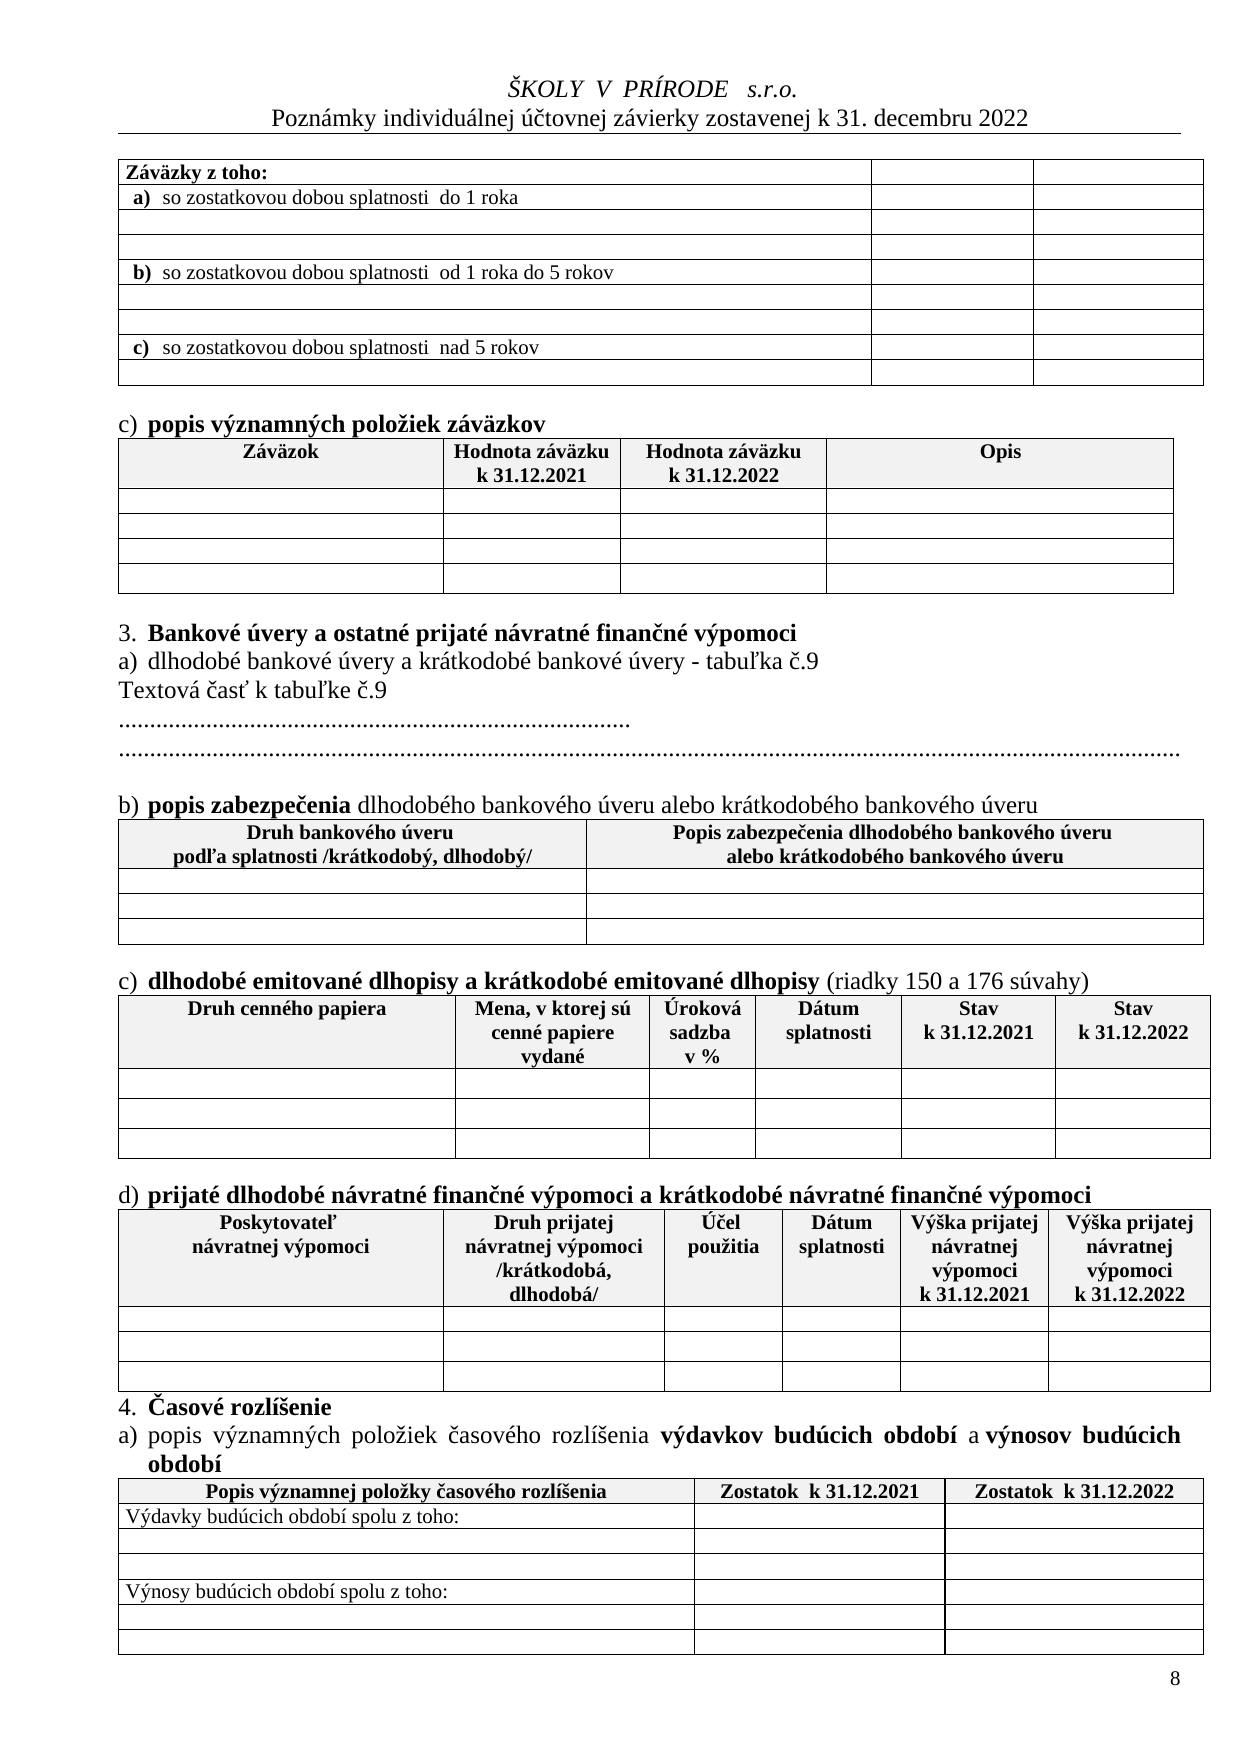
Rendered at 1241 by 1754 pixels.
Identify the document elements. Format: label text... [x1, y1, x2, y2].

table_header Účel použitia [665, 1210, 782, 1306]
table_cell [119, 285, 871, 309]
table_cell [1034, 335, 1203, 359]
table_cell [946, 1630, 1203, 1654]
table_cell [872, 360, 1033, 384]
table_cell [119, 894, 586, 918]
list popis významných položiek záväzkov [118, 409, 1181, 438]
table_cell [621, 539, 826, 563]
table_cell [444, 1307, 664, 1331]
table_cell [827, 489, 1173, 513]
table_cell [456, 1069, 649, 1098]
list popis významných položiek časového rozlíšenia výdavkov budúcich období a výnosov budúcich období [118, 1421, 1181, 1478]
table_header Zostatok k 31.12.2022 [946, 1479, 1203, 1503]
table_cell [119, 1069, 455, 1098]
list Bankové úvery a ostatné prijaté návratné finančné výpomoci [118, 618, 1181, 646]
table_cell [119, 539, 443, 563]
list Časové rozlíšenie [118, 1392, 1181, 1421]
table_cell [695, 1529, 944, 1553]
table_cell [444, 514, 620, 538]
table_cell [872, 160, 1033, 184]
table_cell [650, 1099, 755, 1128]
table_cell so zostatkovou dobou splatnosti nad 5 rokov [119, 335, 871, 359]
table_header Druh prijatej návratnej výpomoci /krátkodobá, dlhodobá/ [444, 1210, 664, 1306]
table_cell [665, 1362, 782, 1391]
table_cell Výnosy budúcich období spolu z toho: [119, 1580, 694, 1603]
table_cell [872, 285, 1033, 309]
table_cell [119, 564, 443, 593]
text .......................................................................................................................................................................... [118, 733, 1181, 761]
list dlhodobé emitované dlhopisy a krátkodobé emitované dlhopisy (riadky 150 a 176 súvahy) [118, 966, 1181, 995]
table_cell [444, 489, 620, 513]
table_cell [1034, 235, 1203, 259]
table_header Záväzok [119, 439, 443, 487]
table_cell [1034, 185, 1203, 209]
text .................................................................................. [118, 704, 1181, 733]
table_header Opis [827, 439, 1173, 487]
table_cell [1034, 210, 1203, 234]
table_cell [665, 1332, 782, 1361]
table_header Hodnota záväzku k 31.12.2022 [621, 439, 826, 487]
table_cell [872, 310, 1033, 334]
table_cell [1034, 360, 1203, 384]
table_cell [456, 1129, 649, 1157]
table_cell [695, 1605, 944, 1629]
list popis zabezpečenia dlhodobého bankového úveru alebo krátkodobého bankového úveru [118, 790, 1181, 819]
table_cell [946, 1554, 1203, 1578]
table_cell [901, 1332, 1048, 1361]
table_cell [946, 1529, 1203, 1553]
table_cell [827, 514, 1173, 538]
table_cell [901, 1307, 1048, 1331]
table_cell [872, 260, 1033, 284]
table_cell [119, 1605, 694, 1629]
table_cell [650, 1129, 755, 1157]
table_cell Záväzky z toho: [119, 160, 871, 184]
table_cell [621, 514, 826, 538]
table_cell [1056, 1099, 1210, 1128]
table_cell [119, 310, 871, 334]
table_header Mena, v ktorej sú cenné papiere vydané [456, 996, 649, 1068]
table_cell [872, 335, 1033, 359]
table_cell [783, 1332, 900, 1361]
table_cell [587, 869, 1203, 893]
table_cell [444, 1362, 664, 1391]
table_cell [695, 1554, 944, 1578]
table_header Druh cenného papiera [119, 996, 455, 1068]
table_cell [1049, 1307, 1210, 1331]
table_cell [119, 235, 871, 259]
table_cell [1034, 160, 1203, 184]
table_cell [119, 1307, 443, 1331]
table_cell [783, 1307, 900, 1331]
table_cell [1034, 310, 1203, 334]
table_cell [756, 1099, 901, 1128]
table_cell [872, 210, 1033, 234]
table_cell [444, 564, 620, 593]
table_cell [650, 1069, 755, 1098]
table_cell [444, 539, 620, 563]
list dlhodobé bankové úvery a krátkodobé bankové úvery - tabuľka č.9 [118, 646, 1181, 675]
table_header Výška prijatej návratnej výpomoci k 31.12.2022 [1049, 1210, 1210, 1306]
table_cell [902, 1129, 1055, 1157]
table_cell [621, 489, 826, 513]
table_cell [827, 539, 1173, 563]
table_cell [119, 1129, 455, 1157]
table_header Stav k 31.12.2022 [1056, 996, 1210, 1068]
table_cell [902, 1099, 1055, 1128]
table_cell [1049, 1332, 1210, 1361]
table_cell [119, 1362, 443, 1391]
table_cell [456, 1099, 649, 1128]
table_cell [119, 210, 871, 234]
table_header Poskytovateľ návratnej výpomoci [119, 1210, 443, 1306]
table_cell [1049, 1362, 1210, 1391]
table_cell [444, 1332, 664, 1361]
table_cell [756, 1069, 901, 1098]
table_cell [1056, 1069, 1210, 1098]
table_cell [119, 514, 443, 538]
table_header Dátum splatnosti [756, 996, 901, 1068]
table_cell [946, 1605, 1203, 1629]
table_cell [946, 1504, 1203, 1528]
table_cell [695, 1504, 944, 1528]
table_header Dátum splatnosti [783, 1210, 900, 1306]
table_header Výška prijatej návratnej výpomoci k 31.12.2021 [901, 1210, 1048, 1306]
table_cell [901, 1362, 1048, 1391]
table_cell [665, 1307, 782, 1331]
table_cell [621, 564, 826, 593]
table_cell [695, 1580, 944, 1603]
table_cell so zostatkovou dobou splatnosti do 1 roka [119, 185, 871, 209]
table_cell [946, 1580, 1203, 1603]
table_header Úroková sadzba v % [650, 996, 755, 1068]
table_cell [1034, 285, 1203, 309]
table_cell [587, 894, 1203, 918]
table_cell Výdavky budúcich období spolu z toho: [119, 1504, 694, 1528]
table_cell [902, 1069, 1055, 1098]
table_cell [119, 869, 586, 893]
table_cell [872, 235, 1033, 259]
table_header Zostatok k 31.12.2021 [695, 1479, 944, 1503]
table_cell [119, 1529, 694, 1553]
table_cell [1056, 1129, 1210, 1157]
table_cell [119, 489, 443, 513]
table_header Stav k 31.12.2021 [902, 996, 1055, 1068]
table_cell [119, 1630, 694, 1654]
list prijaté dlhodobé návratné finančné výpomoci a krátkodobé návratné finančné výpomoci [118, 1180, 1181, 1209]
table_header Druh bankového úveru podľa splatnosti /krátkodobý, dlhodobý/ [119, 820, 586, 868]
table_cell [1034, 260, 1203, 284]
table_cell [119, 1332, 443, 1361]
table_header Popis významnej položky časového rozlíšenia [119, 1479, 694, 1503]
table_cell [827, 564, 1173, 593]
table_cell so zostatkovou dobou splatnosti od 1 roka do 5 rokov [119, 260, 871, 284]
table_cell [872, 185, 1033, 209]
table_cell [119, 1554, 694, 1578]
table_header Popis zabezpečenia dlhodobého bankového úveru alebo krátkodobého bankového úveru [587, 820, 1203, 868]
table_cell [119, 1099, 455, 1128]
text Textová časť k tabuľke č.9 [118, 675, 1181, 704]
table_cell [587, 919, 1203, 943]
table_header Hodnota záväzku k 31.12.2021 [444, 439, 620, 487]
table_cell [119, 919, 586, 943]
table_cell [783, 1362, 900, 1391]
table_cell [756, 1129, 901, 1157]
table_cell [119, 360, 871, 384]
table_cell [695, 1630, 944, 1654]
